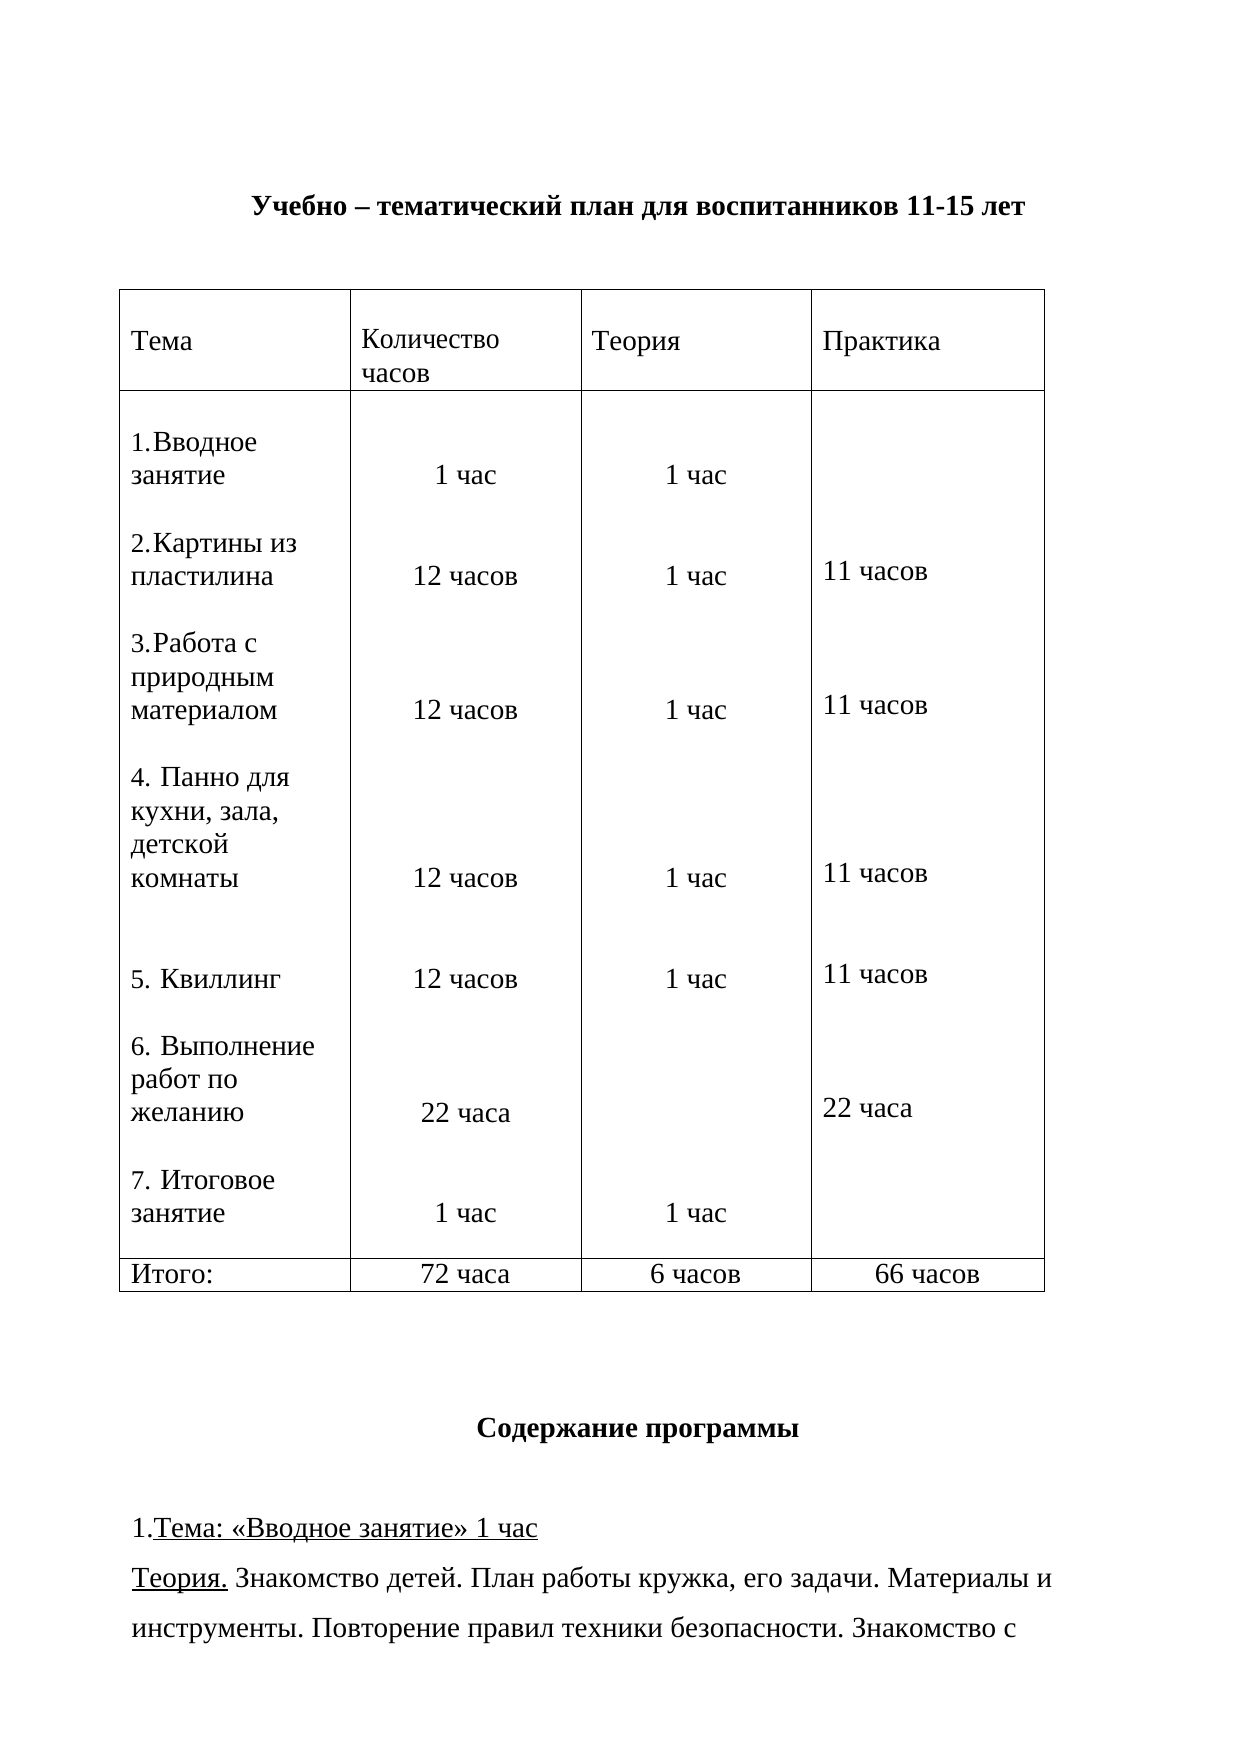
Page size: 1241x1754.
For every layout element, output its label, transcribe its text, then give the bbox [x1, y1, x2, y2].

table_cell 1 час 1 час 1 час 1 час 1 час 1 час [582, 391, 811, 1257]
table_header Практика [812, 290, 1044, 390]
table_cell 6 часов [582, 1259, 811, 1291]
table_cell Итого: [120, 1259, 350, 1291]
table_header Теория [582, 290, 811, 390]
table_header Количество часов [351, 290, 581, 390]
table_header Тема [120, 290, 350, 390]
table_cell 72 часа [351, 1259, 581, 1291]
table_cell 1 час 12 часов 12 часов 12 часов 12 часов 22 часа 1 час [351, 391, 581, 1257]
text 1.Тема: «Вводное занятие» 1 час [131, 1510, 1157, 1543]
table_cell 66 часов [812, 1259, 1044, 1291]
table_cell Вводное занятие Картины из пластилина Работа с природным материалом Панно для кухни, зала, детской комнаты Квиллинг Выполнение работ по желанию Итоговое занятие [120, 391, 350, 1257]
text Содержание программы [249, 1410, 1026, 1443]
subtitle Учебно – тематический план для воспитанников 11-15 лет [250, 188, 1026, 222]
text Теория. Знакомство детей. План работы кружка, его задачи. Материалы и инструменты. Повторение правил техники безопасности. Знакомство с [131, 1560, 1054, 1643]
table_cell 11 часов 11 часов 11 часов 11 часов 22 часа [812, 391, 1044, 1257]
